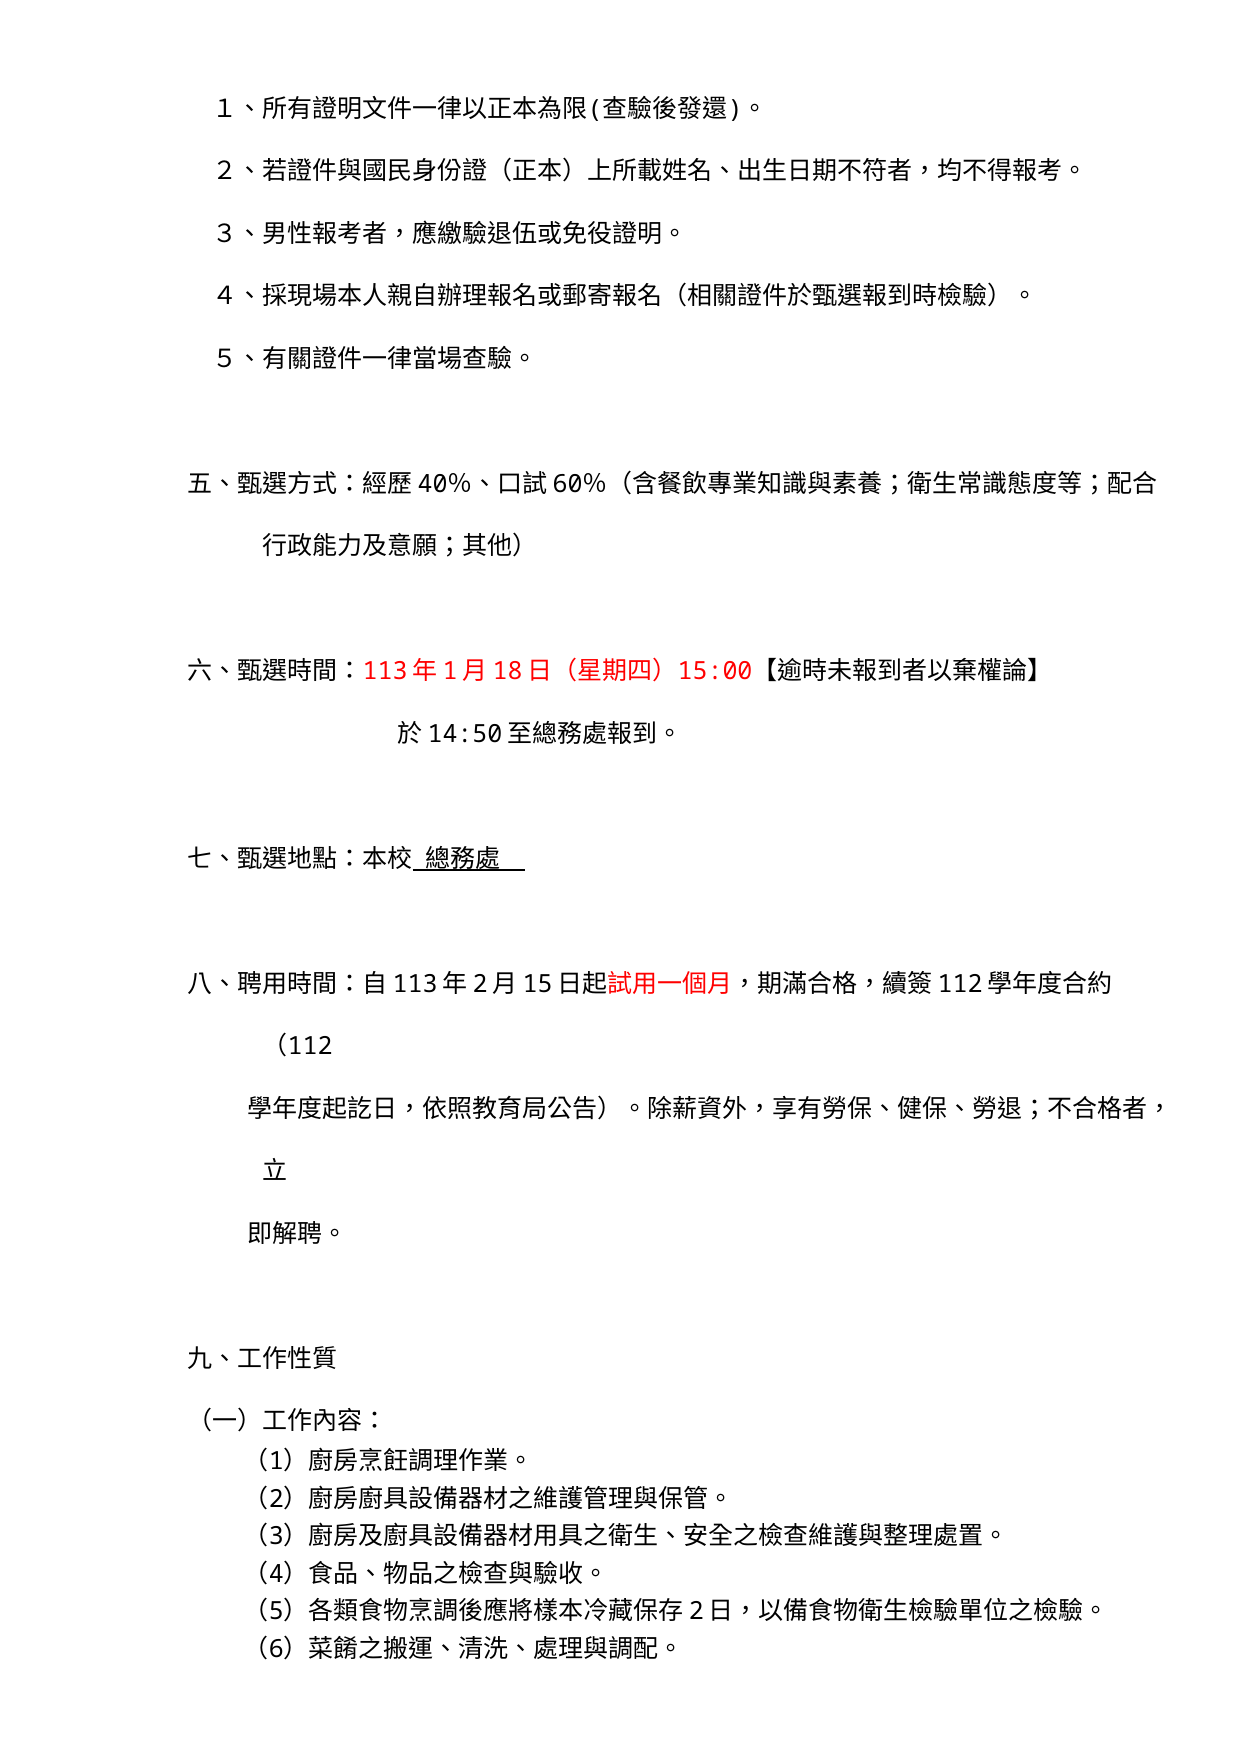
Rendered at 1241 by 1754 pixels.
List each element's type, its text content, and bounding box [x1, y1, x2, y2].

text （1）廚房烹飪調理作業。 [243, 1439, 1162, 1477]
text ５、有關證件一律當場查驗。 [212, 314, 1162, 377]
text ３、男性報考者，應繳驗退伍或免役證明。 [212, 189, 1162, 252]
text 九、工作性質 [187, 1314, 1162, 1377]
text 八、聘用時間：自113年2月15日起試用一個月，期滿合格，續簽112學年度合約（112 [187, 939, 1162, 1064]
text （5）各類食物烹調後應將樣本冷藏保存2日，以備食物衛生檢驗單位之檢驗。 [243, 1589, 1162, 1627]
text 六、甄選時間：113年1月18日（星期四）15:00【逾時未報到者以棄權論】 [187, 627, 1162, 689]
text （一）工作內容： [187, 1377, 1162, 1439]
text （6）菜餚之搬運、清洗、處理與調配。 [243, 1627, 1162, 1664]
text 七、甄選地點：本校 總務處 [187, 814, 1162, 877]
text （4）食品、物品之檢查與驗收。 [243, 1552, 1162, 1589]
text 五、甄選方式：經歷40％、口試60％（含餐飲專業知識與素養；衛生常識態度等；配合行政能力及意願；其他） [187, 439, 1162, 564]
text 即解聘。 [187, 1189, 1162, 1252]
text ４、採現場本人親自辦理報名或郵寄報名（相關證件於甄選報到時檢驗）。 [212, 252, 1162, 314]
text 於14:50至總務處報到。 [187, 689, 1162, 752]
text １、所有證明文件一律以正本為限(查驗後發還)。 [212, 64, 1162, 127]
text （2）廚房廚具設備器材之維護管理與保管。 [243, 1477, 1162, 1514]
text （3）廚房及廚具設備器材用具之衛生、安全之檢查維護與整理處置。 [243, 1514, 1162, 1552]
text 學年度起訖日，依照教育局公告）。除薪資外，享有勞保、健保、勞退；不合格者，立 [187, 1064, 1162, 1189]
text ２、若證件與國民身份證（正本）上所載姓名、出生日期不符者，均不得報考。 [212, 127, 1162, 189]
